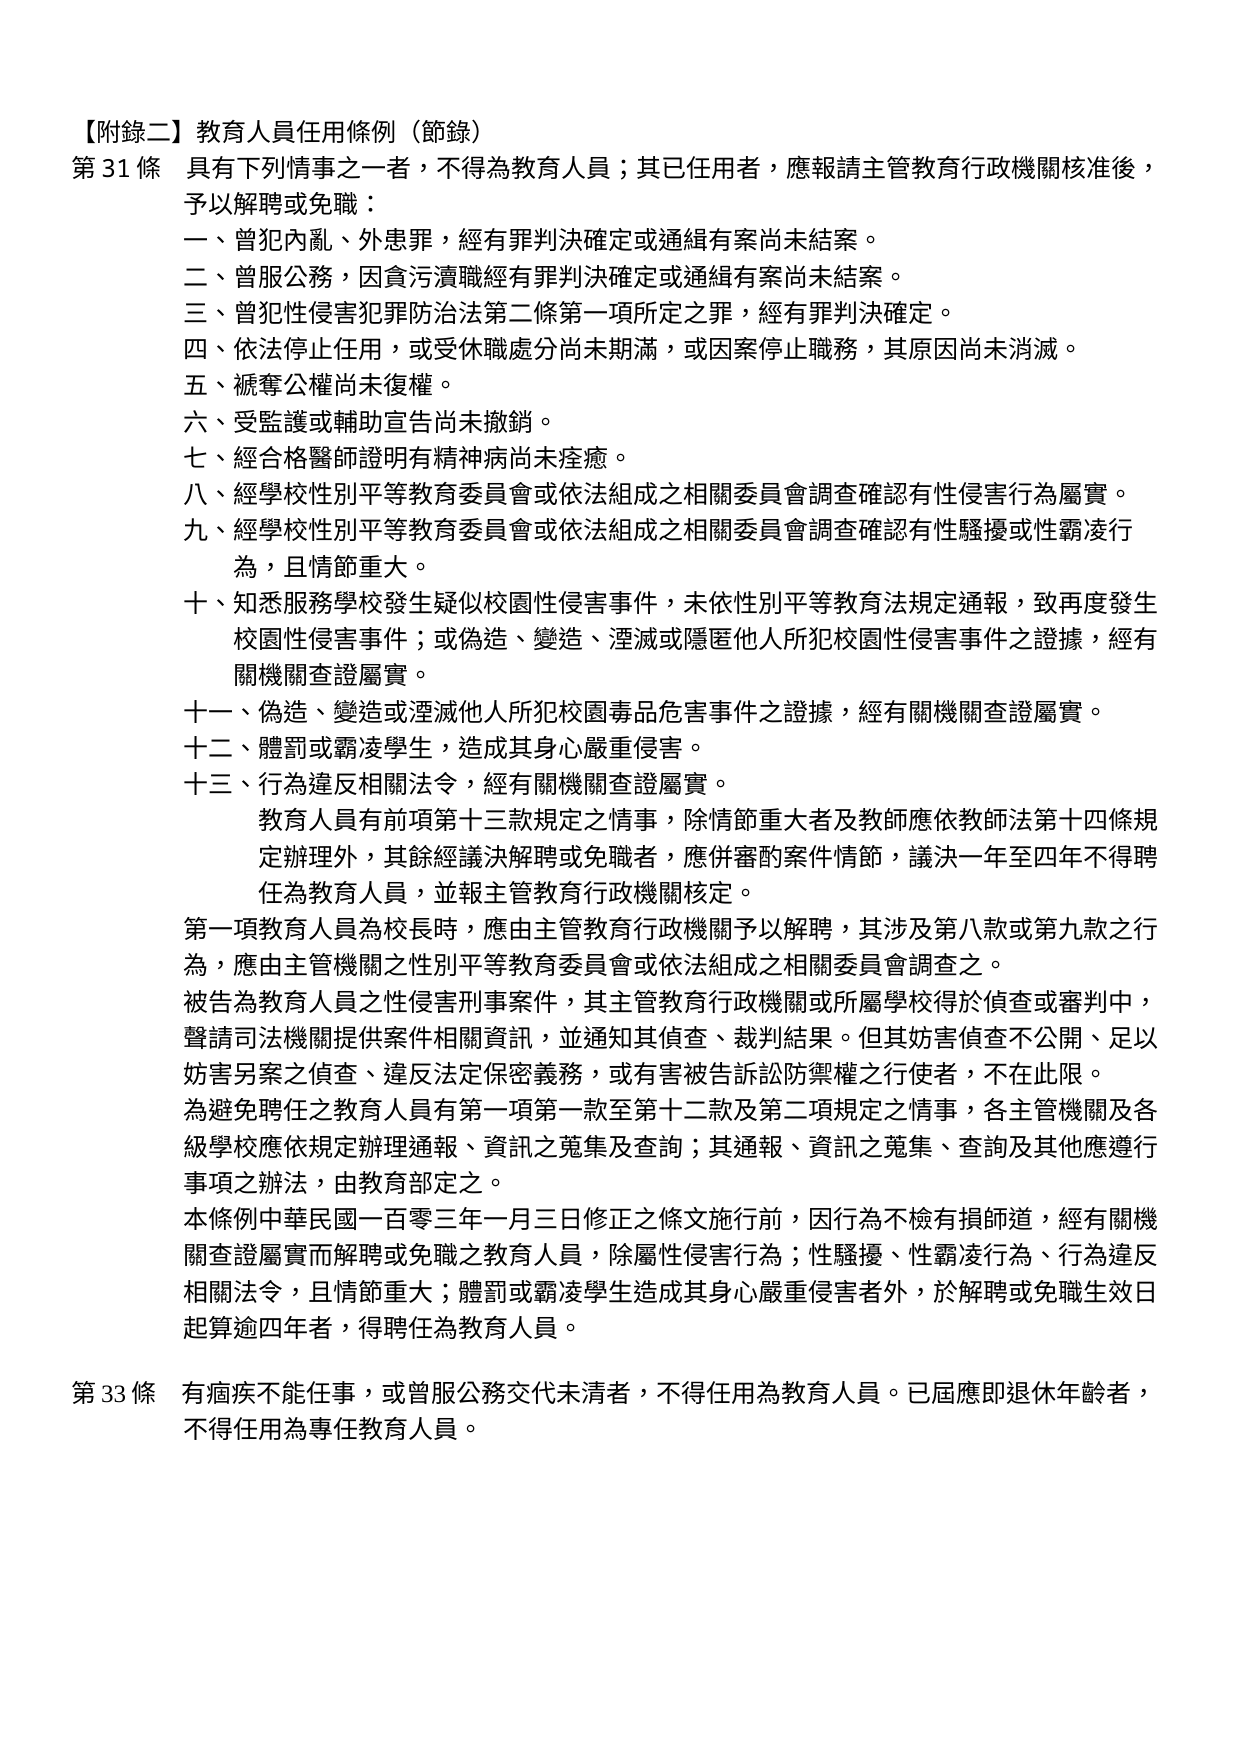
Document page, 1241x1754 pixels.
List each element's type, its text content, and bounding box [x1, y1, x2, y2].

text 第一項教育人員為校長時，應由主管教育行政機關予以解聘，其涉及第八款或第九款之行 [183, 909, 1169, 946]
text 關機關查證屬實。 [183, 656, 1169, 692]
text 第33條 有痼疾不能任事，或曾服公務交代未清者，不得任用為教育人員。已屆應即退休年齡者， [71, 1373, 1169, 1409]
text 八、經學校性別平等教育委員會或依法組成之相關委員會調查確認有性侵害行為屬實。 [183, 474, 1169, 511]
text 十、知悉服務學校發生疑似校園性侵害事件，未依性別平等教育法規定通報，致再度發生 [183, 583, 1169, 619]
text 為避免聘任之教育人員有第一項第一款至第十二款及第二項規定之情事，各主管機關及各 [183, 1091, 1169, 1127]
text 六、受監護或輔助宣告尚未撤銷。 [183, 402, 1169, 438]
text 起算逾四年者，得聘任為教育人員。 [183, 1308, 1169, 1344]
text 四、依法停止任用，或受休職處分尚未期滿，或因案停止職務，其原因尚未消滅。 [183, 329, 1169, 366]
text 關查證屬實而解聘或免職之教育人員，除屬性侵害行為；性騷擾、性霸凌行為、行為違反 [183, 1236, 1169, 1272]
text 第31條 具有下列情事之一者，不得為教育人員；其已任用者，應報請主管教育行政機關核准後， [71, 148, 1169, 184]
text 予以解聘或免職： [183, 184, 1169, 221]
text 級學校應依規定辦理通報、資訊之蒐集及查詢；其通報、資訊之蒐集、查詢及其他應遵行 [183, 1127, 1169, 1163]
text 任為教育人員，並報主管教育行政機關核定。 [183, 873, 1169, 909]
text 本條例中華民國一百零三年一月三日修正之條文施行前，因行為不檢有損師道，經有關機 [183, 1199, 1169, 1236]
text 七、經合格醫師證明有精神病尚未痊癒。 [183, 438, 1169, 474]
text 不得任用為專任教育人員。 [183, 1409, 1169, 1446]
text 為，且情節重大。 [183, 547, 1169, 583]
text 三、曾犯性侵害犯罪防治法第二條第一項所定之罪，經有罪判決確定。 [183, 293, 1169, 329]
text 定辦理外，其餘經議決解聘或免職者，應併審酌案件情節，議決一年至四年不得聘 [183, 837, 1169, 873]
text 事項之辦法，由教育部定之。 [183, 1163, 1169, 1199]
text 為，應由主管機關之性別平等教育委員會或依法組成之相關委員會調查之。 [183, 946, 1169, 982]
text 十一、偽造、變造或湮滅他人所犯校園毒品危害事件之證據，經有關機關查證屬實。 [183, 692, 1169, 728]
text 十三、行為違反相關法令，經有關機關查證屬實。 [183, 764, 1169, 801]
text 二、曾服公務，因貪污瀆職經有罪判決確定或通緝有案尚未結案。 [183, 257, 1169, 293]
text 九、經學校性別平等教育委員會或依法組成之相關委員會調查確認有性騷擾或性霸凌行 [183, 511, 1169, 547]
text 聲請司法機關提供案件相關資訊，並通知其偵查、裁判結果。但其妨害偵查不公開、足以 [183, 1018, 1169, 1054]
text 十二、體罰或霸凌學生，造成其身心嚴重侵害。 [183, 728, 1169, 764]
text 教育人員有前項第十三款規定之情事，除情節重大者及教師應依教師法第十四條規 [183, 801, 1169, 837]
text 校園性侵害事件；或偽造、變造、湮滅或隱匿他人所犯校園性侵害事件之證據，經有 [183, 619, 1169, 656]
text 相關法令，且情節重大；體罰或霸凌學生造成其身心嚴重侵害者外，於解聘或免職生效日 [183, 1272, 1169, 1308]
text 被告為教育人員之性侵害刑事案件，其主管教育行政機關或所屬學校得於偵查或審判中， [183, 982, 1169, 1018]
text 妨害另案之偵查、違反法定保密義務，或有害被告訴訟防禦權之行使者，不在此限。 [183, 1054, 1169, 1091]
text 五、褫奪公權尚未復權。 [183, 366, 1169, 402]
text 【附錄二】教育人員任用條例（節錄） [71, 112, 1169, 148]
text 一、曾犯內亂、外患罪，經有罪判決確定或通緝有案尚未結案。 [183, 221, 1169, 257]
